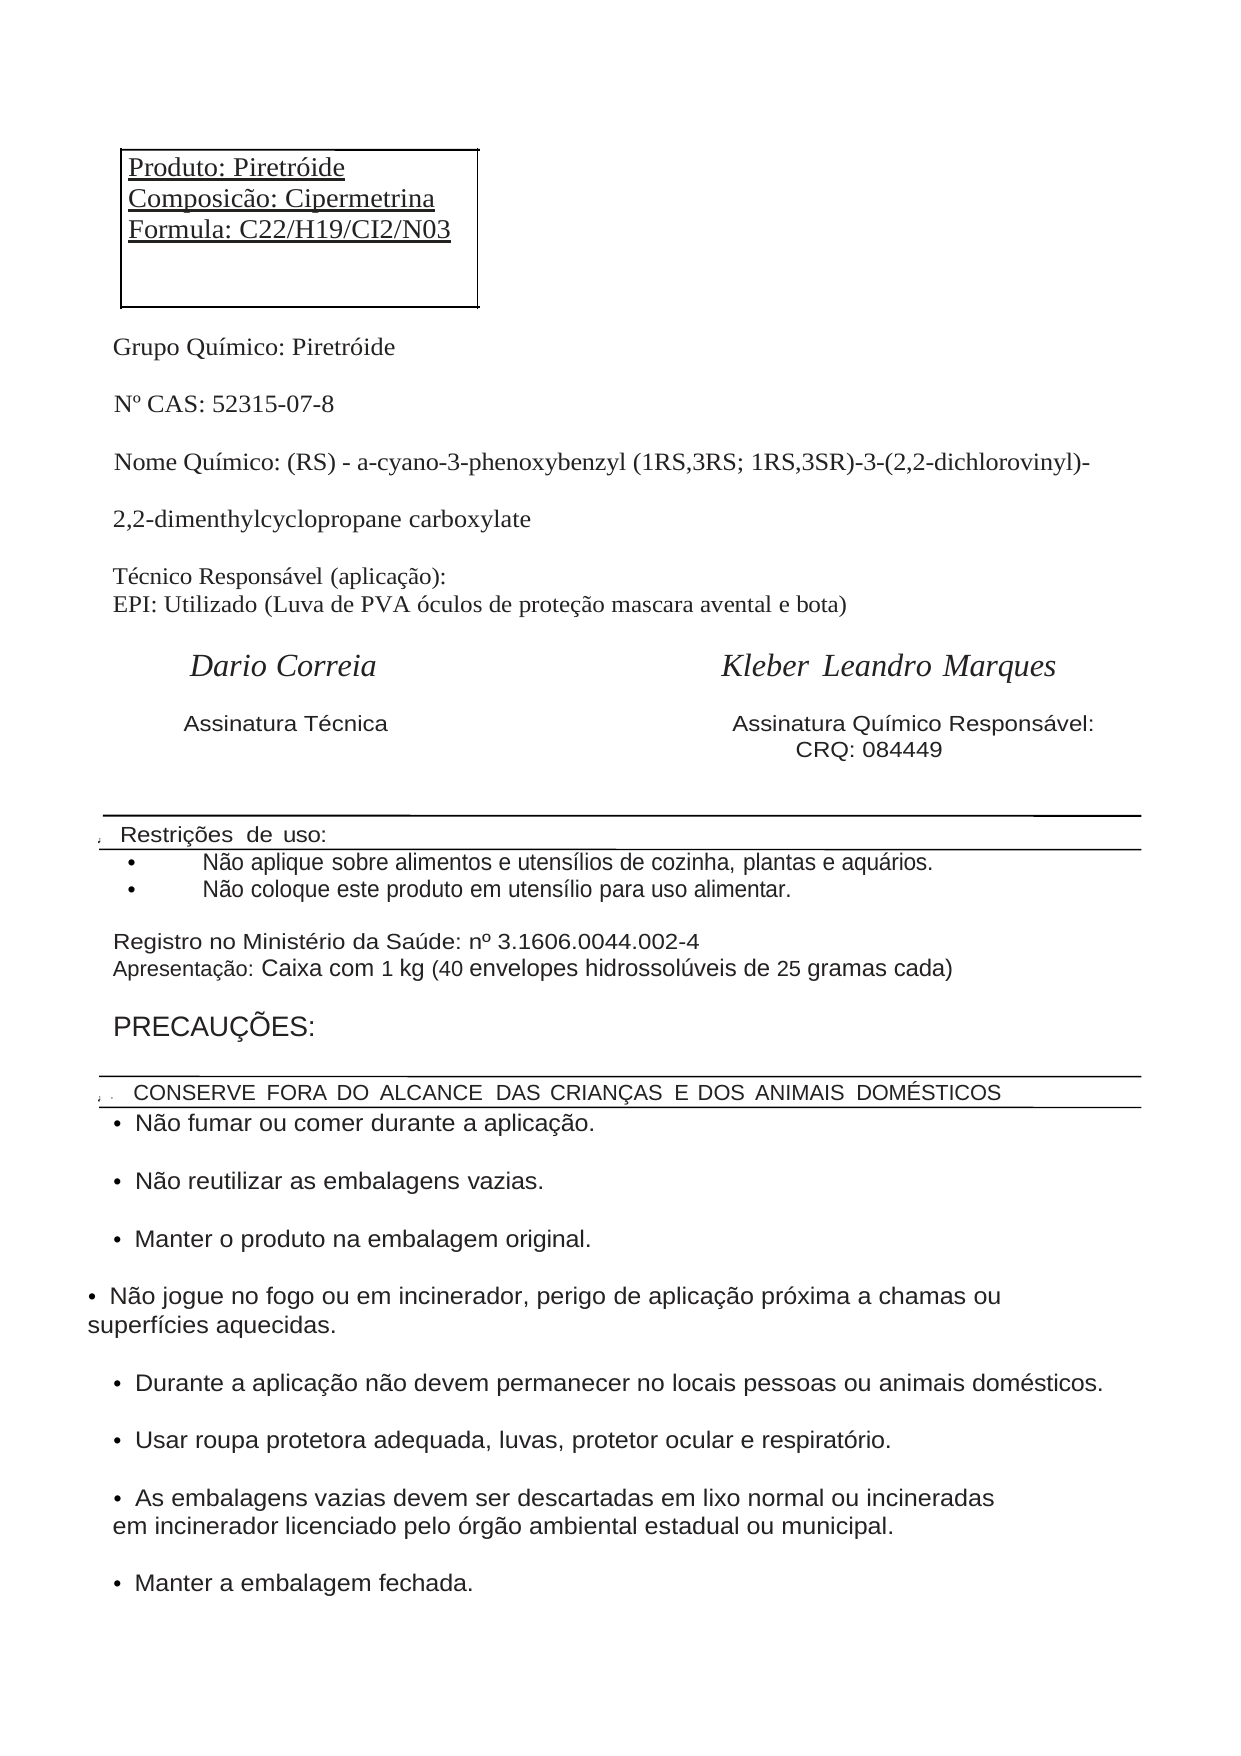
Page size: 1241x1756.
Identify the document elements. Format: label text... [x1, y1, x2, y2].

list Manter a embalagem fechada. [113, 1569, 1136, 1597]
list Não fumar ou comer durante a aplicação. [113, 1109, 1136, 1137]
list Não reutilizar as embalagens vazias. [113, 1167, 1136, 1194]
text PRECAUÇÕES: [113, 1010, 1136, 1042]
text Apresentação: Caixa com 1 kg (40 envelopes hidrossolúveis de 25 gramas cada) [113, 955, 1136, 982]
text Assinatura Técnica Assinatura Químico Responsável: CRQ: 084449 [183, 711, 1102, 762]
text EPI: Utilizado (Luva de PVA óculos de proteção mascara avental e bota) [113, 590, 1136, 618]
text Dario Correia Kleber Leandro Marques [189, 647, 1136, 684]
list Não jogue no fogo ou em incinerador, perigo de aplicação próxima a chamas ou superfícies aquecidas. [87, 1282, 1023, 1339]
list Durante a aplicação não devem permanecer no locais pessoas ou animais domésticos. [113, 1368, 1136, 1396]
text Nome Químico: (RS) - a-cyano-3-phenoxybenzyl (1RS,3RS; 1RS,3SR)-3-(2,2-dichlorovinyl)- 2,2-dimenthylcyclopropane carboxylate [113, 447, 1096, 533]
text Grupo Químico: Piretróide Nº CAS: 52315-07-8 [113, 332, 421, 418]
list Não coloque este produto em utensílio para uso alimentar. [127, 876, 1136, 903]
list Manter o produto na embalagem original. [113, 1224, 1136, 1252]
list Usar roupa protetora adequada, luvas, protetor ocular e respiratório. [113, 1426, 1136, 1454]
text 1 • CONSERVE FORA DO ALCANCE DAS CRIANÇAS E DOS ANIMAIS DOMÉSTICOS [98, 1080, 1136, 1105]
list As embalagens vazias devem ser descartadas em lixo normal ou incineradas em incinerador licenciado pelo órgão ambiental estadual ou municipal. [112, 1483, 1033, 1539]
text Técnico Responsável (aplicação): [112, 562, 1136, 589]
text 1 Restrições de uso: [98, 821, 1136, 847]
text Registro no Ministério da Saúde: nº 3.1606.0044.002-4 [113, 930, 1136, 955]
list Não aplique sobre alimentos e utensílios de cozinha, plantas e aquários. [127, 851, 1136, 876]
